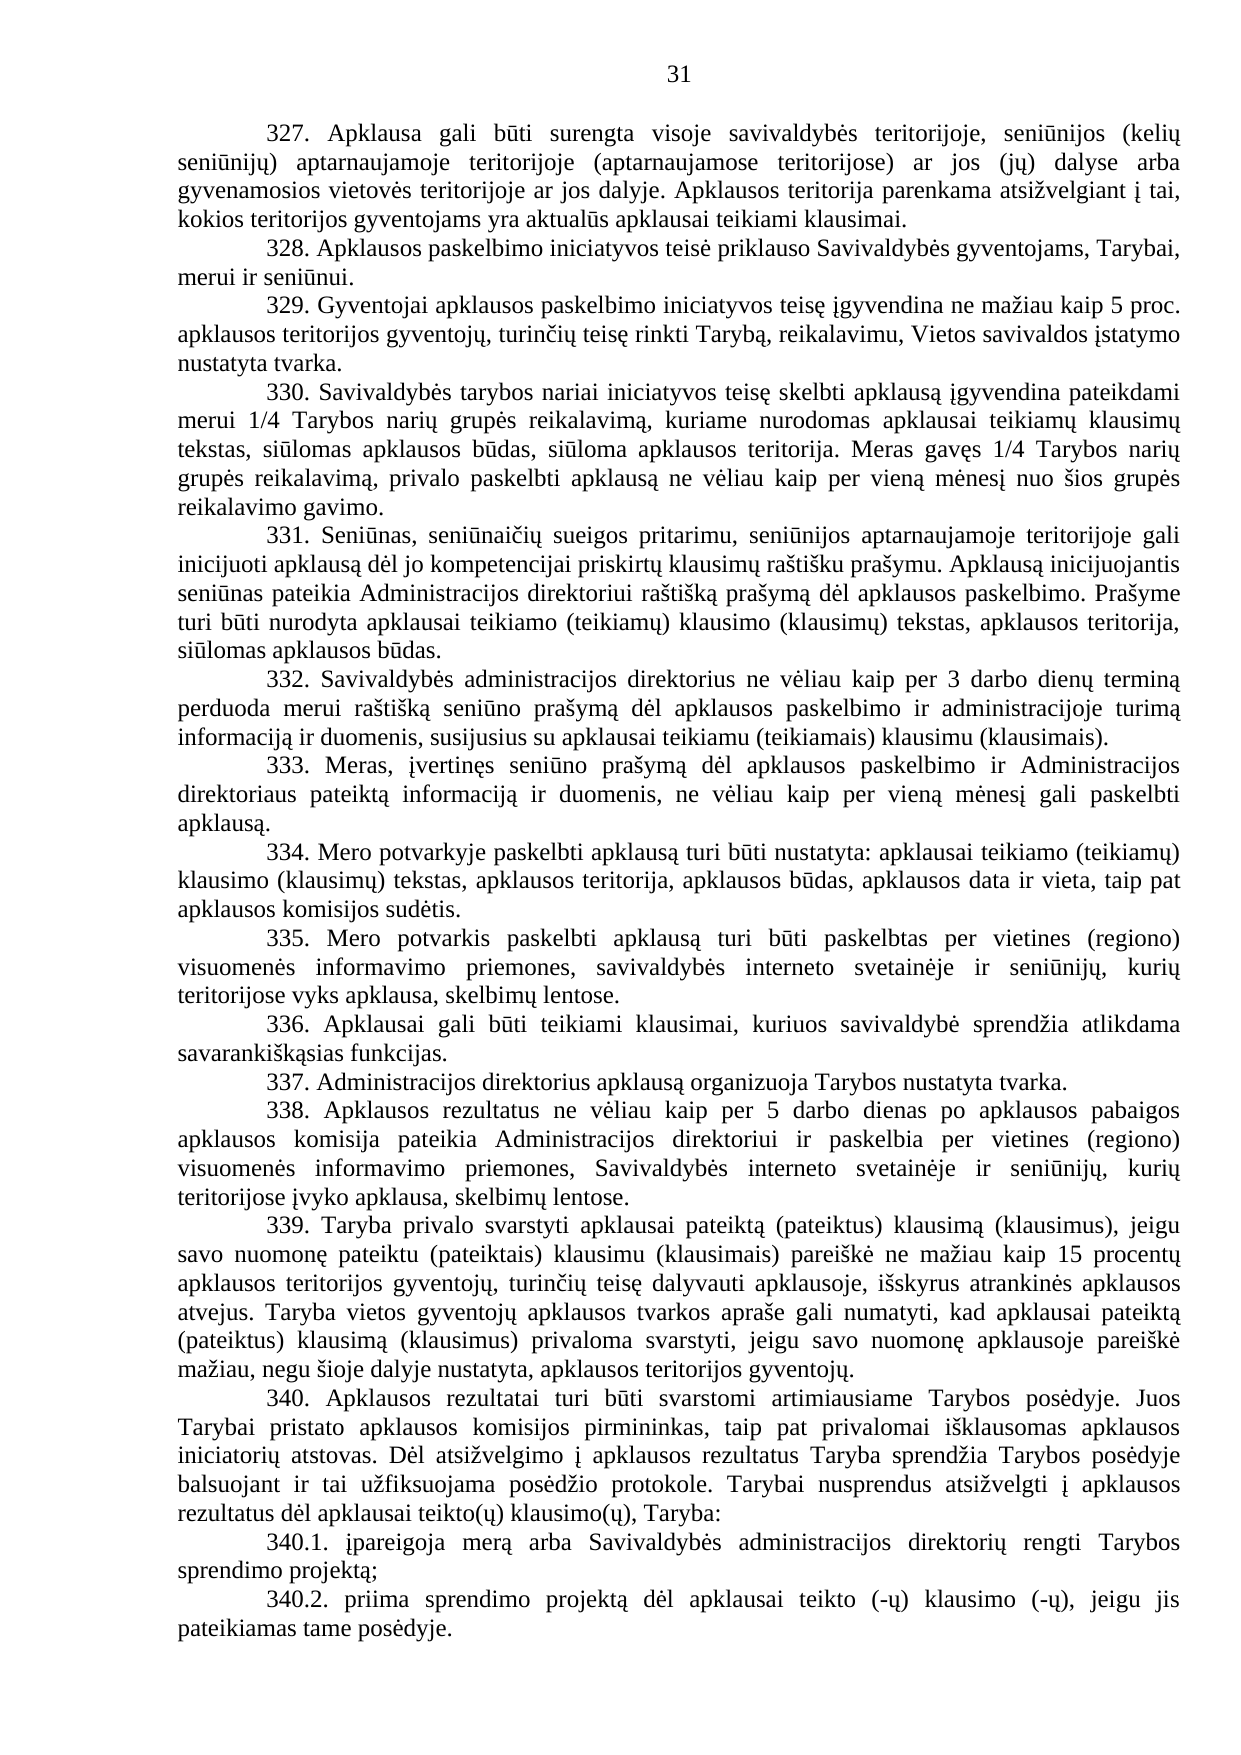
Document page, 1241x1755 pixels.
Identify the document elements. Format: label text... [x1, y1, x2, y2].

text 334. Mero potvarkyje paskelbti apklausą turi būti nustatyta: apklausai teikiamo (teikiamų) klausimo (klausimų) tekstas, apklausos teritorija, apklausos būdas, apklausos data ir vieta, taip pat apklausos komisijos sudėtis. [177, 837, 1181, 923]
text 339. Taryba privalo svarstyti apklausai pateiktą (pateiktus) klausimą (klausimus), jeigu savo nuomonę pateiktu (pateiktais) klausimu (klausimais) pareiškė ne mažiau kaip 15 procentų apklausos teritorijos gyventojų, turinčių teisę dalyvauti apklausoje, išskyrus atrankinės apklausos atvejus. Taryba vietos gyventojų apklausos tvarkos apraše gali numatyti, kad apklausai pateiktą (pateiktus) klausimą (klausimus) privaloma svarstyti, jeigu savo nuomonę apklausoje pareiškė mažiau, negu šioje dalyje nustatyta, apklausos teritorijos gyventojų. [177, 1211, 1181, 1383]
text 335. Mero potvarkis paskelbti apklausą turi būti paskelbtas per vietines (regiono) visuomenės informavimo priemones, savivaldybės interneto svetainėje ir seniūnijų, kurių teritorijose vyks apklausa, skelbimų lentose. [177, 923, 1181, 1009]
text 330. Savivaldybės tarybos nariai iniciatyvos teisę skelbti apklausą įgyvendina pateikdami merui 1/4 Tarybos narių grupės reikalavimą, kuriame nurodomas apklausai teikiamų klausimų tekstas, siūlomas apklausos būdas, siūloma apklausos teritorija. Meras gavęs 1/4 Tarybos narių grupės reikalavimą, privalo paskelbti apklausą ne vėliau kaip per vieną mėnesį nuo šios grupės reikalavimo gavimo. [177, 377, 1181, 521]
text 331. Seniūnas, seniūnaičių sueigos pritarimu, seniūnijos aptarnaujamoje teritorijoje gali inicijuoti apklausą dėl jo kompetencijai priskirtų klausimų raštišku prašymu. Apklausą inicijuojantis seniūnas pateikia Administracijos direktoriui raštišką prašymą dėl apklausos paskelbimo. Prašyme turi būti nurodyta apklausai teikiamo (teikiamų) klausimo (klausimų) tekstas, apklausos teritorija, siūlomas apklausos būdas. [177, 521, 1181, 664]
text 336. Apklausai gali būti teikiami klausimai, kuriuos savivaldybė sprendžia atlikdama savarankiškąsias funkcijas. [177, 1009, 1181, 1067]
text 328. Apklausos paskelbimo iniciatyvos teisė priklauso Savivaldybės gyventojams, Tarybai, merui ir seniūnui. [177, 233, 1181, 291]
text 338. Apklausos rezultatus ne vėliau kaip per 5 darbo dienas po apklausos pabaigos apklausos komisija pateikia Administracijos direktoriui ir paskelbia per vietines (regiono) visuomenės informavimo priemones, Savivaldybės interneto svetainėje ir seniūnijų, kurių teritorijose įvyko apklausa, skelbimų lentose. [177, 1096, 1181, 1211]
text 327. Apklausa gali būti surengta visoje savivaldybės teritorijoje, seniūnijos (kelių seniūnijų) aptarnaujamoje teritorijoje (aptarnaujamose teritorijose) ar jos (jų) dalyse arba gyvenamosios vietovės teritorijoje ar jos dalyje. Apklausos teritorija parenkama atsižvelgiant į tai, kokios teritorijos gyventojams yra aktualūs apklausai teikiami klausimai. [177, 118, 1181, 233]
text 337. Administracijos direktorius apklausą organizuoja Tarybos nustatyta tvarka. [177, 1067, 1181, 1096]
text 333. Meras, įvertinęs seniūno prašymą dėl apklausos paskelbimo ir Administracijos direktoriaus pateiktą informaciją ir duomenis, ne vėliau kaip per vieną mėnesį gali paskelbti apklausą. [177, 751, 1181, 837]
text 340.2. priima sprendimo projektą dėl apklausai teikto (-ų) klausimo (-ų), jeigu jis pateikiamas tame posėdyje. [177, 1584, 1181, 1642]
text 329. Gyventojai apklausos paskelbimo iniciatyvos teisę įgyvendina ne mažiau kaip 5 proc. apklausos teritorijos gyventojų, turinčių teisę rinkti Tarybą, reikalavimu, Vietos savivaldos įstatymo nustatyta tvarka. [177, 291, 1181, 377]
text 340. Apklausos rezultatai turi būti svarstomi artimiausiame Tarybos posėdyje. Juos Tarybai pristato apklausos komisijos pirmininkas, taip pat privalomai išklausomas apklausos iniciatorių atstovas. Dėl atsižvelgimo į apklausos rezultatus Taryba sprendžia Tarybos posėdyje balsuojant ir tai užfiksuojama posėdžio protokole. Tarybai nusprendus atsižvelgti į apklausos rezultatus dėl apklausai teikto(ų) klausimo(ų), Taryba: [177, 1383, 1181, 1527]
text 340.1. įpareigoja merą arba Savivaldybės administracijos direktorių rengti Tarybos sprendimo projektą; [177, 1527, 1181, 1584]
text 332. Savivaldybės administracijos direktorius ne vėliau kaip per 3 darbo dienų terminą perduoda merui raštišką seniūno prašymą dėl apklausos paskelbimo ir administracijoje turimą informaciją ir duomenis, susijusius su apklausai teikiamu (teikiamais) klausimu (klausimais). [177, 664, 1181, 751]
